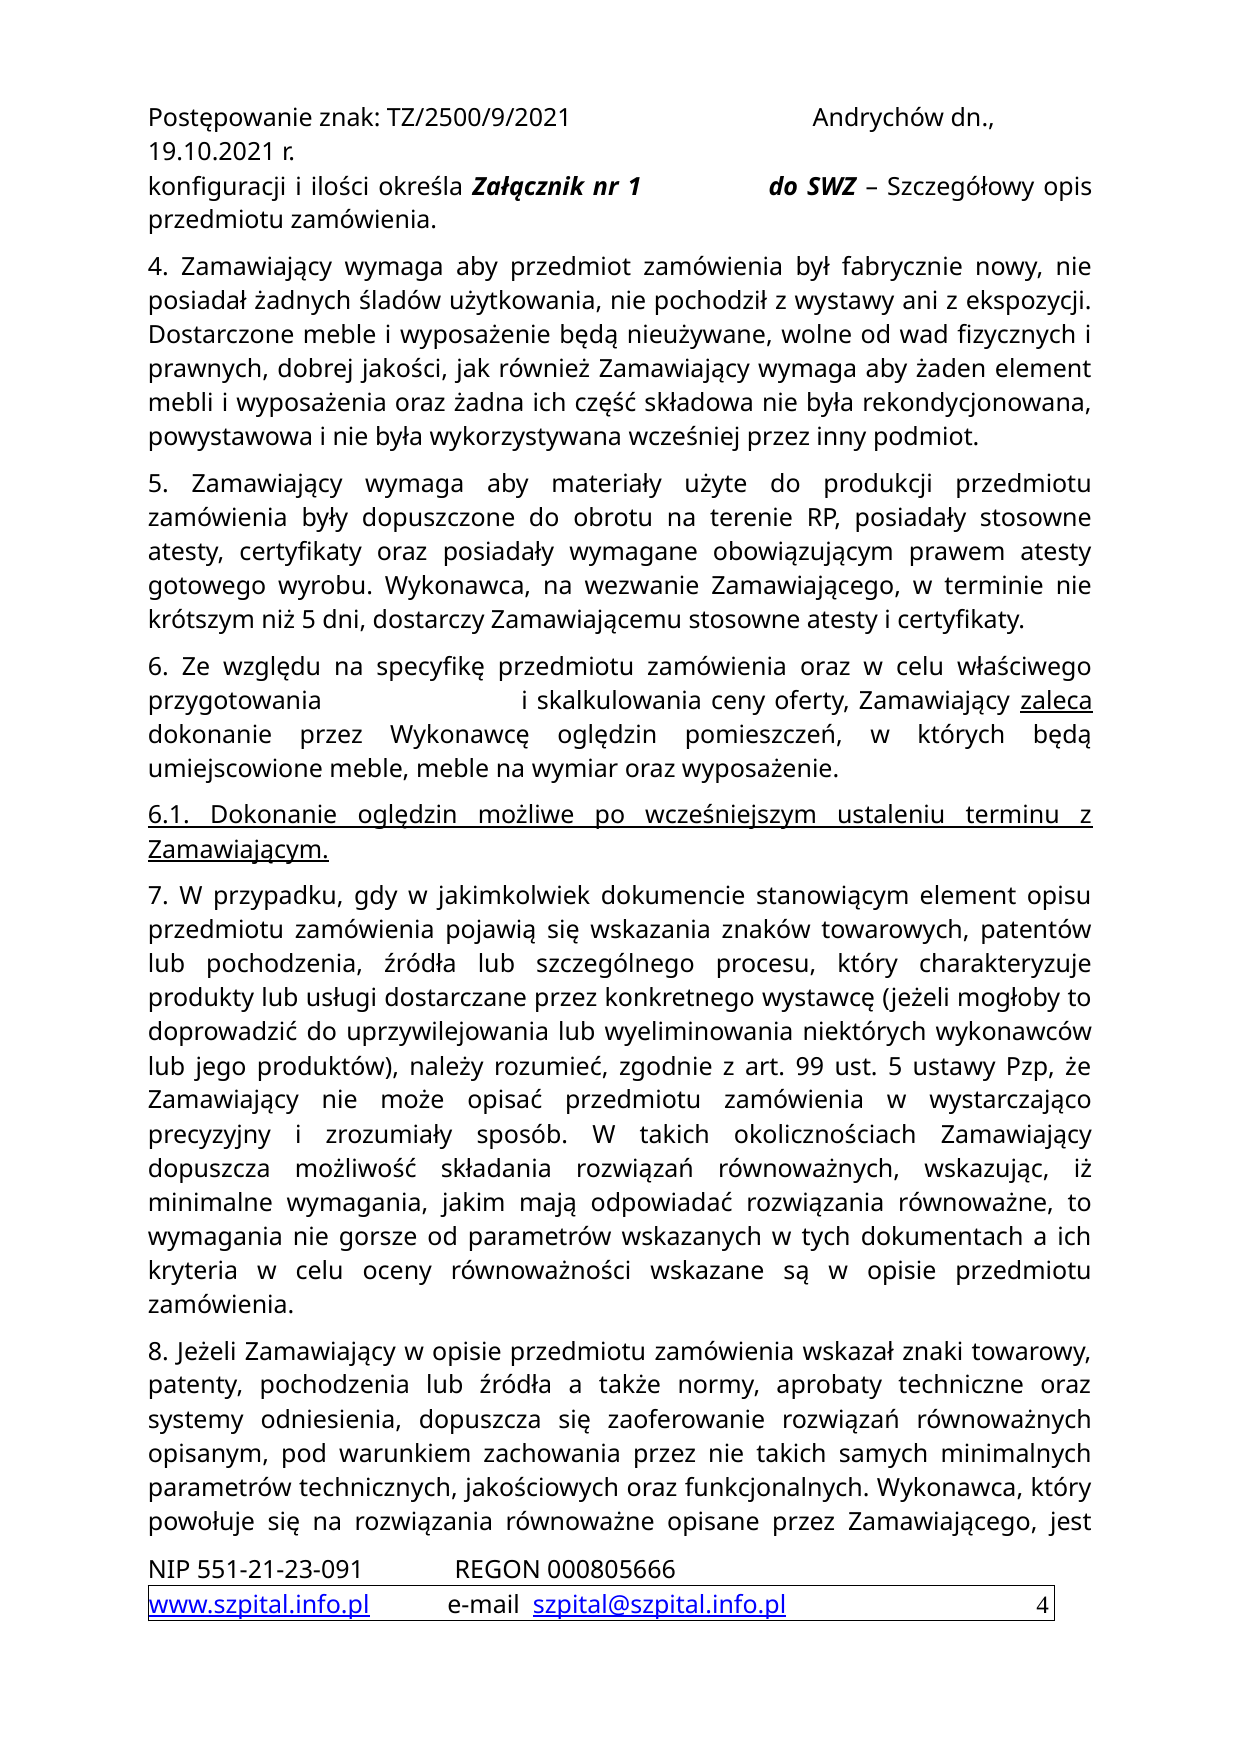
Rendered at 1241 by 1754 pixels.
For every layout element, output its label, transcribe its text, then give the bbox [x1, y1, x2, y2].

text konfiguracji i ilości określa Załącznik nr 1 do SWZ – Szczegółowy opis przedmiotu zamówienia. [148, 168, 1092, 236]
text 6.1. Dokonanie oględzin możliwe po wcześniejszym ustaleniu terminu z [148, 797, 1092, 826]
text 7. W przypadku, gdy w jakimkolwiek dokumencie stanowiącym element opisu przedmiotu zamówienia pojawią się wskazania znaków towarowych, patentów lub pochodzenia, źródła lub szczególnego procesu, który charakteryzuje produkty lub usługi dostarczane przez konkretnego wystawcę (jeżeli mogłoby to doprowadzić do uprzywilejowania lub wyeliminowania niektórych wykonawców lub jego produktów), należy rozumieć, zgodnie z art. 99 ust. 5 ustawy Pzp, że Zamawiający nie może opisać przedmiotu zamówienia w wystarczająco precyzyjny i zrozumiały sposób. W takich okolicznościach Zamawiający dopuszcza możliwość składania rozwiązań równoważnych, wskazując, iż minimalne wymagania, jakim mają odpowiadać rozwiązania równoważne, to wymagania nie gorsze od parametrów wskazanych w tych dokumentach a ich kryteria w celu oceny równoważności wskazane są w opisie przedmiotu zamówienia. [148, 878, 1092, 1321]
text 5. Zamawiający wymaga aby materiały użyte do produkcji przedmiotu zamówienia były dopuszczone do obrotu na terenie RP, posiadały stosowne atesty, certyfikaty oraz posiadały wymagane obowiązującym prawem atesty gotowego wyrobu. Wykonawca, na wezwanie Zamawiającego, w terminie nie krótszym niż 5 dni, dostarczy Zamawiającemu stosowne atesty i certyfikaty. [148, 466, 1092, 636]
text 8. Jeżeli Zamawiający w opisie przedmiotu zamówienia wskazał znaki towarowy, patenty, pochodzenia lub źródła a także normy, aprobaty techniczne oraz systemy odniesienia, dopuszcza się zaoferowanie rozwiązań równoważnych opisanym, pod warunkiem zachowania przez nie takich samych minimalnych parametrów technicznych, jakościowych oraz funkcjonalnych. Wykonawca, który powołuje się na rozwiązania równoważne opisane przez Zamawiającego, jest [148, 1333, 1092, 1537]
text 4. Zamawiający wymaga aby przedmiot zamówienia był fabrycznie nowy, nie posiadał żadnych śladów użytkowania, nie pochodził z wystawy ani z ekspozycji. Dostarczone meble i wyposażenie będą nieużywane, wolne od wad fizycznych i prawnych, dobrej jakości, jak również Zamawiający wymaga aby żaden element mebli i wyposażenia oraz żadna ich część składowa nie była rekondycjonowana, powystawowa i nie była wykorzystywana wcześniej przez inny podmiot. [148, 249, 1092, 453]
text Zamawiającym. [148, 828, 1092, 865]
text 6. Ze względu na specyfikę przedmiotu zamówienia oraz w celu właściwego przygotowania i skalkulowania ceny oferty, Zamawiający zaleca dokonanie przez Wykonawcę oględzin pomieszczeń, w których będą umiejscowione meble, meble na wymiar oraz wyposażenie. [148, 648, 1092, 785]
